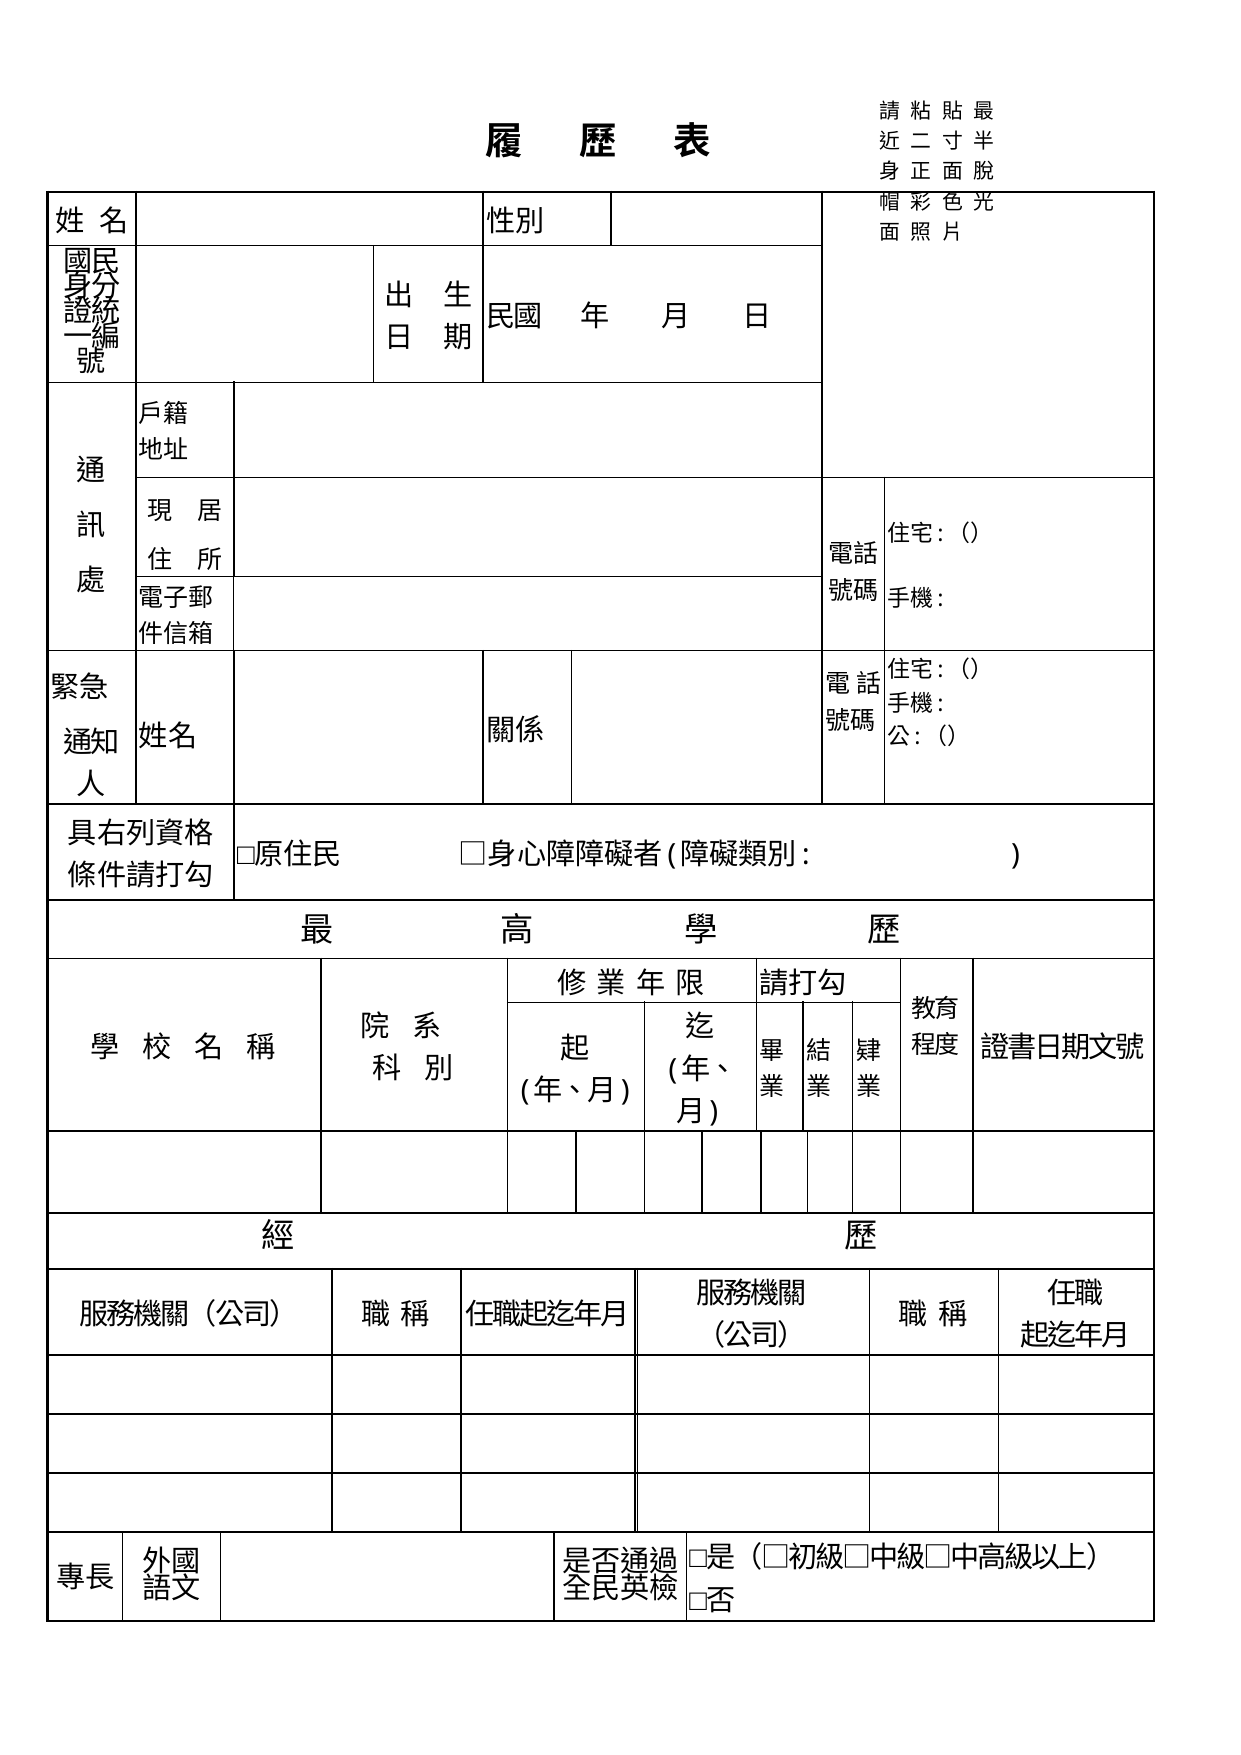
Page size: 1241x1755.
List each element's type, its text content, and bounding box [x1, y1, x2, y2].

table_cell 民國 年 月 日 [484, 246, 821, 381]
table_cell 院 系 科 別 [322, 959, 507, 1130]
table_cell 電子郵件信箱 [137, 577, 233, 650]
table_cell 外國 語文 [123, 1533, 220, 1620]
table_cell 請打勾 [757, 959, 900, 1001]
table_cell 證書日期文號 [974, 959, 1153, 1130]
table_cell [235, 478, 821, 576]
table_cell [638, 1415, 869, 1472]
table_cell [49, 1356, 331, 1413]
table_cell 是否通過 全民英檢 [555, 1533, 686, 1620]
table_cell [235, 651, 482, 803]
table_cell [638, 1474, 869, 1531]
table_cell 住宅:（） 手機: [885, 478, 1153, 650]
table_cell □是（□初級□中級□中高級以上） □否 [687, 1533, 1153, 1620]
table_cell 電話號碼 [823, 651, 884, 803]
table_cell 畢 業 [757, 1003, 802, 1130]
table_cell 現 居 住 所 [137, 478, 233, 576]
table_cell 戶籍 地址 [137, 383, 233, 477]
table_cell [703, 1132, 760, 1212]
table_cell [462, 1356, 634, 1413]
table_cell [235, 383, 821, 477]
table_cell [462, 1415, 634, 1472]
table_cell [221, 1533, 553, 1620]
table_cell 任職 起迄年月 [999, 1270, 1153, 1354]
table_cell 迄 (年、月) [645, 1003, 756, 1130]
table_cell [49, 1474, 331, 1531]
table_cell 教育 程度 [901, 959, 972, 1130]
text 履 歷 表 [44, 111, 1152, 166]
table_cell [333, 1474, 460, 1531]
table_cell 任職起迄年月 [462, 1270, 634, 1354]
table_cell [999, 1415, 1153, 1472]
table_cell [49, 1132, 320, 1212]
table_cell [901, 1132, 972, 1212]
table_header [137, 193, 482, 245]
table_cell [322, 1132, 507, 1212]
table_cell [49, 1415, 331, 1472]
table_header 性別 [484, 193, 610, 245]
table_header 姓 名 [49, 193, 135, 245]
table_cell [572, 651, 821, 803]
table_cell 修 業 年 限 [508, 959, 756, 1001]
table_cell 最 高 學 歷 [49, 901, 1153, 958]
table_cell 經 歷 [49, 1214, 1153, 1268]
table_cell [645, 1132, 701, 1212]
table_cell [870, 1356, 998, 1413]
table_cell [638, 1356, 869, 1413]
table_cell [870, 1415, 998, 1472]
table_cell [333, 1415, 460, 1472]
table_cell 專長 [49, 1533, 122, 1620]
table_cell 職 稱 [870, 1270, 998, 1354]
table_cell [823, 245, 1153, 381]
table_cell [808, 1132, 852, 1212]
table_cell 起 (年、月) [508, 1003, 644, 1130]
table_cell [974, 1132, 1153, 1212]
table_cell [577, 1132, 644, 1212]
table_cell 電話號碼 [823, 478, 884, 650]
table_cell [870, 1474, 998, 1531]
table_cell 出 生 日 期 [374, 246, 482, 381]
table_cell [333, 1356, 460, 1413]
table_cell 緊急 通知人 [49, 651, 135, 803]
table_cell [823, 381, 1153, 477]
table_cell 國民身分證統一編號 [49, 246, 135, 381]
table_cell [999, 1356, 1153, 1413]
table_cell [853, 1132, 900, 1212]
table_cell 關係 [484, 651, 571, 803]
table_cell 姓名 [137, 651, 233, 803]
table_cell 服務機關（公司） [49, 1270, 331, 1354]
table_cell [234, 577, 821, 650]
table_cell 職 稱 [333, 1270, 460, 1354]
table_header [612, 193, 821, 245]
table_cell 學 校 名 稱 [49, 959, 320, 1130]
table_cell [999, 1474, 1153, 1531]
table_cell [508, 1132, 575, 1212]
table_cell 結業 [804, 1003, 852, 1130]
table_cell 住宅:（） 手機: 公:（） [885, 651, 1153, 803]
table_cell □原住民 □身心障障礙者(障礙類別: ) [235, 805, 1153, 899]
table_cell 服務機關 （公司） [638, 1270, 869, 1354]
table_cell [462, 1474, 634, 1531]
table_cell 通 訊 處 [49, 383, 135, 650]
table_cell [137, 246, 373, 381]
table_cell [762, 1132, 807, 1212]
table_header [823, 193, 1153, 245]
table_cell 肄業 [853, 1003, 900, 1130]
table_cell 具右列資格 條件請打勾 [49, 805, 233, 899]
